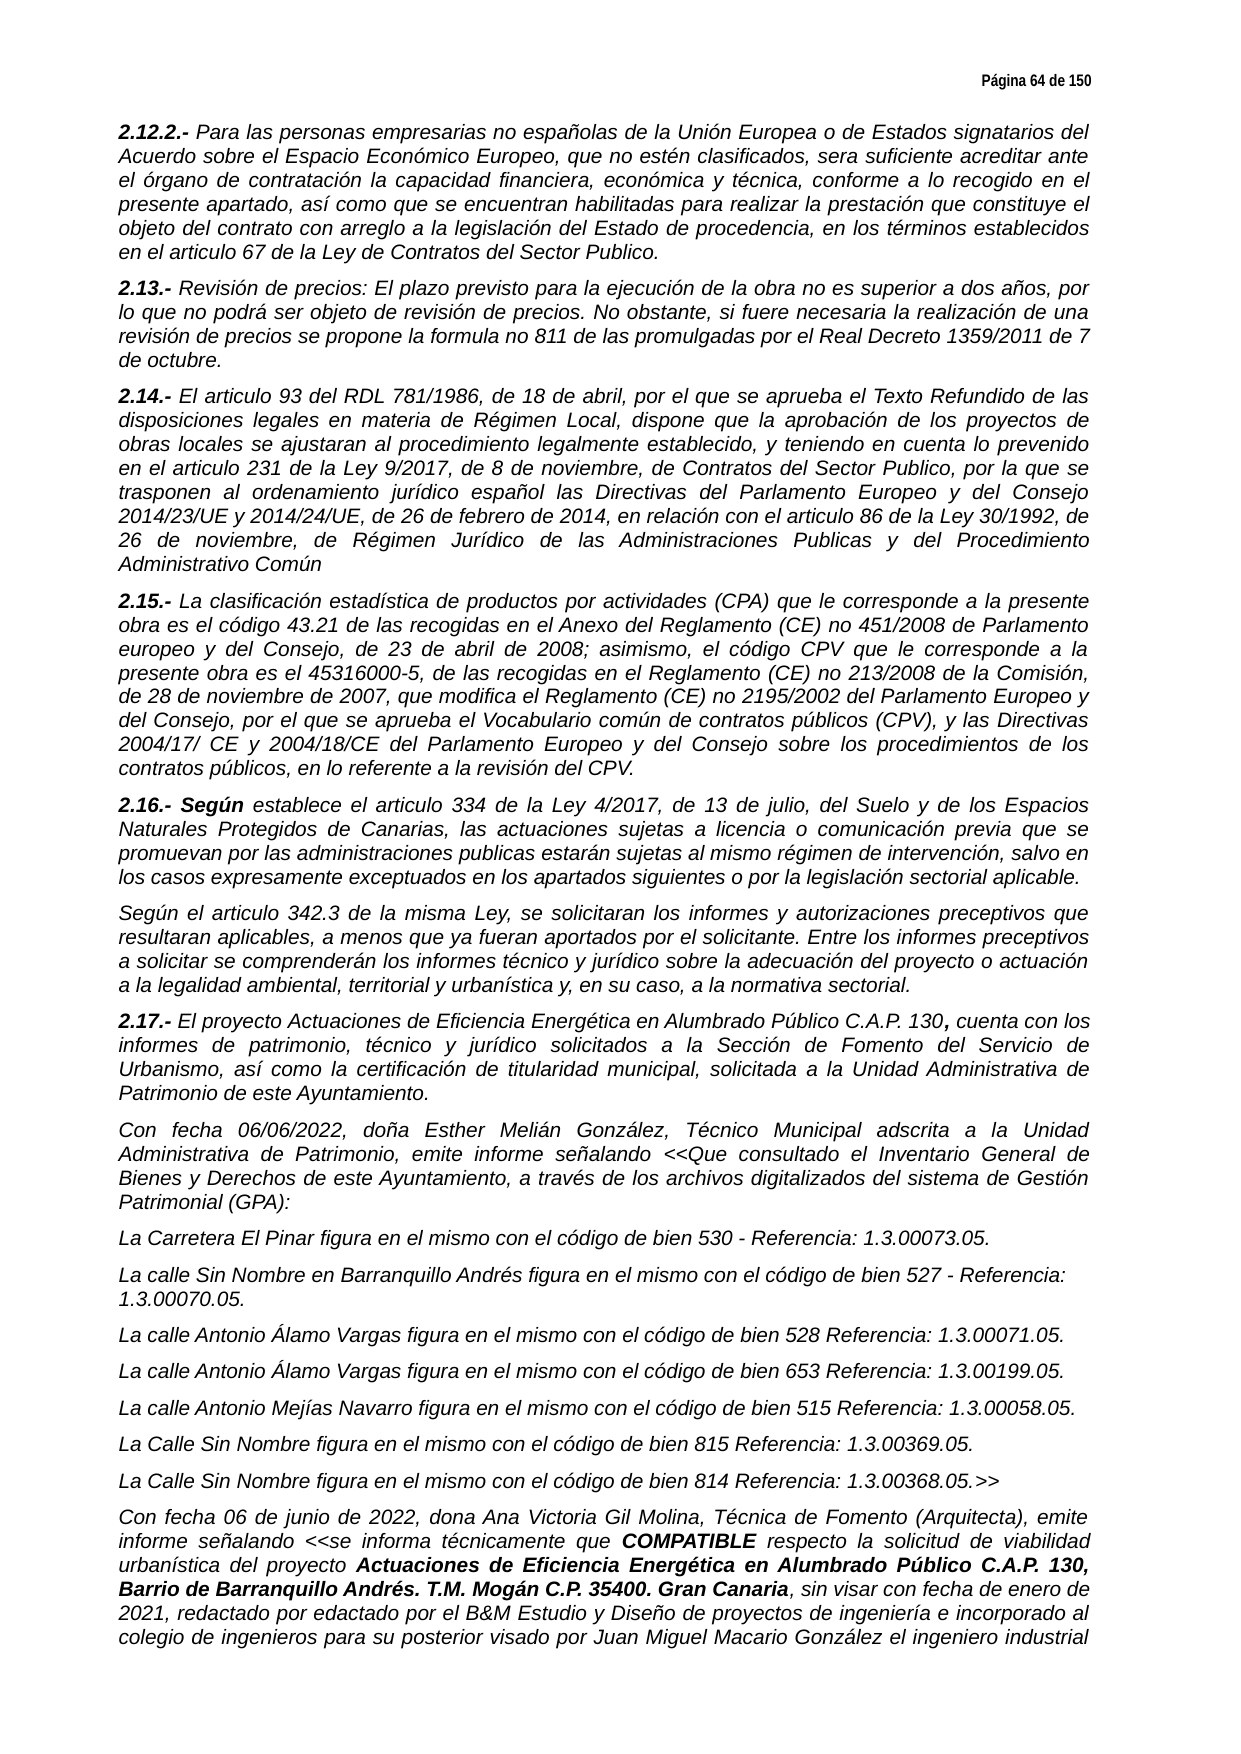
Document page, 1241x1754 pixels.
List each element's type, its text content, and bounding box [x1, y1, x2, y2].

text Según el articulo 342.3 de la misma Ley, se solicitaran los informes y autorizaciones preceptivos que resultaran aplicables, a menos que ya fueran aportados por el solicitante. Entre los informes preceptivos a solicitar se comprenderán los informes técnico y jurídico sobre la adecuación del proyecto o actuación a la legalidad ambiental, territorial y urbanística y, en su caso, a la normativa sectorial. [118, 901, 1092, 997]
text 2.17.- El proyecto Actuaciones de Eficiencia Energética en Alumbrado Público C.A.P. 130, cuenta con los informes de patrimonio, técnico y jurídico solicitados a la Sección de Fomento del Servicio de Urbanismo, así como la certificación de titularidad municipal, solicitada a la Unidad Administrativa de Patrimonio de este Ayuntamiento. [118, 1009, 1092, 1105]
text 2.16.- Según establece el articulo 334 de la Ley 4/2017, de 13 de julio, del Suelo y de los Espacios Naturales Protegidos de Canarias, las actuaciones sujetas a licencia o comunicación previa que se promuevan por las administraciones publicas estarán sujetas al mismo régimen de intervención, salvo en los casos expresamente exceptuados en los apartados siguientes o por la legislación sectorial aplicable. [118, 793, 1092, 888]
text La Carretera El Pinar figura en el mismo con el código de bien 530 - Referencia: 1.3.00073.05. [118, 1226, 1092, 1250]
text 2.13.- Revisión de precios: El plazo previsto para la ejecución de la obra no es superior a dos años, por lo que no podrá ser objeto de revisión de precios. No obstante, si fuere necesaria la realización de una revisión de precios se propone la formula no 811 de las promulgadas por el Real Decreto 1359/2011 de 7 de octubre. [118, 276, 1092, 372]
text Con fecha 06/06/2022, doña Esther Melián González, Técnico Municipal adscrita a la Unidad Administrativa de Patrimonio, emite informe señalando <<Que consultado el Inventario General de Bienes y Derechos de este Ayuntamiento, a través de los archivos digitalizados del sistema de Gestión Patrimonial (GPA): [118, 1118, 1092, 1213]
text La Calle Sin Nombre figura en el mismo con el código de bien 814 Referencia: 1.3.00368.05.>> [118, 1469, 1092, 1493]
text 2.12.2.- Para las personas empresarias no españolas de la Unión Europea o de Estados signatarios del Acuerdo sobre el Espacio Económico Europeo, que no estén clasificados, sera suficiente acreditar ante el órgano de contratación la capacidad financiera, económica y técnica, conforme a lo recogido en el presente apartado, así como que se encuentran habilitadas para realizar la prestación que constituye el objeto del contrato con arreglo a la legislación del Estado de procedencia, en los términos establecidos en el articulo 67 de la Ley de Contratos del Sector Publico. [118, 120, 1092, 263]
text La calle Antonio Álamo Vargas figura en el mismo con el código de bien 528 Referencia: 1.3.00071.05. [118, 1323, 1092, 1347]
text 2.14.- El articulo 93 del RDL 781/1986, de 18 de abril, por el que se aprueba el Texto Refundido de las disposiciones legales en materia de Régimen Local, dispone que la aprobación de los proyectos de obras locales se ajustaran al procedimiento legalmente establecido, y teniendo en cuenta lo prevenido en el articulo 231 de la Ley 9/2017, de 8 de noviembre, de Contratos del Sector Publico, por la que se trasponen al ordenamiento jurídico español las Directivas del Parlamento Europeo y del Consejo 2014/23/UE y 2014/24/UE, de 26 de febrero de 2014, en relación con el articulo 86 de la Ley 30/1992, de 26 de noviembre, de Régimen Jurídico de las Administraciones Publicas y del Procedimiento Administrativo Común [118, 384, 1092, 576]
text La calle Antonio Álamo Vargas figura en el mismo con el código de bien 653 Referencia: 1.3.00199.05. [118, 1359, 1092, 1383]
text La Calle Sin Nombre figura en el mismo con el código de bien 815 Referencia: 1.3.00369.05. [118, 1432, 1092, 1456]
text Con fecha 06 de junio de 2022, dona Ana Victoria Gil Molina, Técnica de Fomento (Arquitecta), emite informe señalando <<se informa técnicamente que COMPATIBLE respecto la solicitud de viabilidad urbanística del proyecto Actuaciones de Eficiencia Energética en Alumbrado Público C.A.P. 130, Barrio de Barranquillo Andrés. T.M. Mogán C.P. 35400. Gran Canaria, sin visar con fecha de enero de 2021, redactado por edactado por el B&M Estudio y Diseño de proyectos de ingeniería e incorporado al colegio de ingenieros para su posterior visado por Juan Miguel Macario González el ingeniero industrial [118, 1505, 1092, 1649]
text 2.15.- La clasificación estadística de productos por actividades (CPA) que le corresponde a la presente obra es el código 43.21 de las recogidas en el Anexo del Reglamento (CE) no 451/2008 de Parlamento europeo y del Consejo, de 23 de abril de 2008; asimismo, el código CPV que le corresponde a la presente obra es el 45316000-5, de las recogidas en el Reglamento (CE) no 213/2008 de la Comisión, de 28 de noviembre de 2007, que modifica el Reglamento (CE) no 2195/2002 del Parlamento Europeo y del Consejo, por el que se aprueba el Vocabulario común de contratos públicos (CPV), y las Directivas 2004/17/ CE y 2004/18/CE del Parlamento Europeo y del Consejo sobre los procedimientos de los contratos públicos, en lo referente a la revisión del CPV. [118, 588, 1092, 780]
text La calle Antonio Mejías Navarro figura en el mismo con el código de bien 515 Referencia: 1.3.00058.05. [118, 1396, 1092, 1420]
text La calle Sin Nombre en Barranquillo Andrés figura en el mismo con el código de bien 527 - Referencia: 1.3.00070.05. [118, 1262, 1092, 1310]
